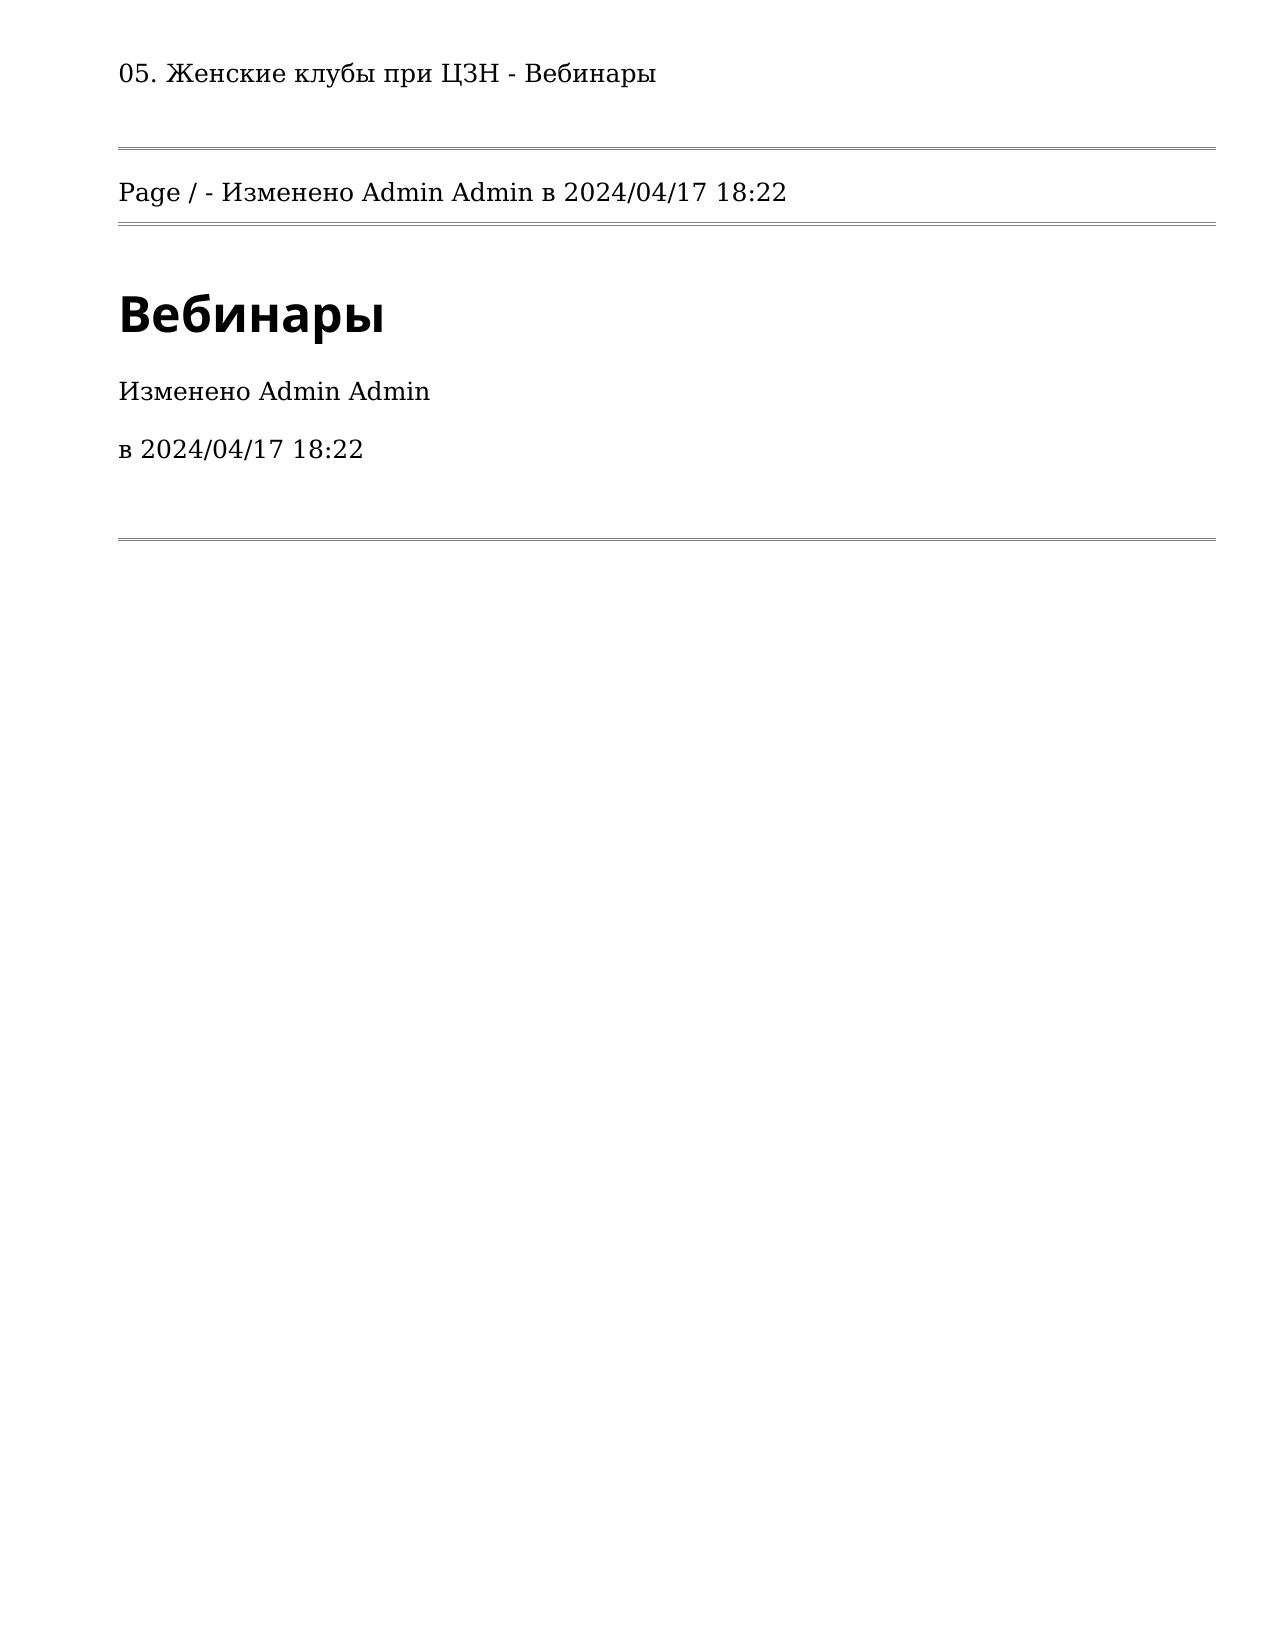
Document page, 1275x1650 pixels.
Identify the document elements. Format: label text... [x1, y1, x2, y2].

text Изменено Admin Admin [118, 377, 1216, 406]
subtitle Вебинары [118, 279, 1216, 347]
text 05. Женские клубы при ЦЗН - Вебинары [118, 59, 1216, 88]
text Page / - Изменено Admin Admin в 2024/04/17 18:22 [118, 179, 1216, 208]
text в 2024/04/17 18:22 [118, 435, 1216, 464]
